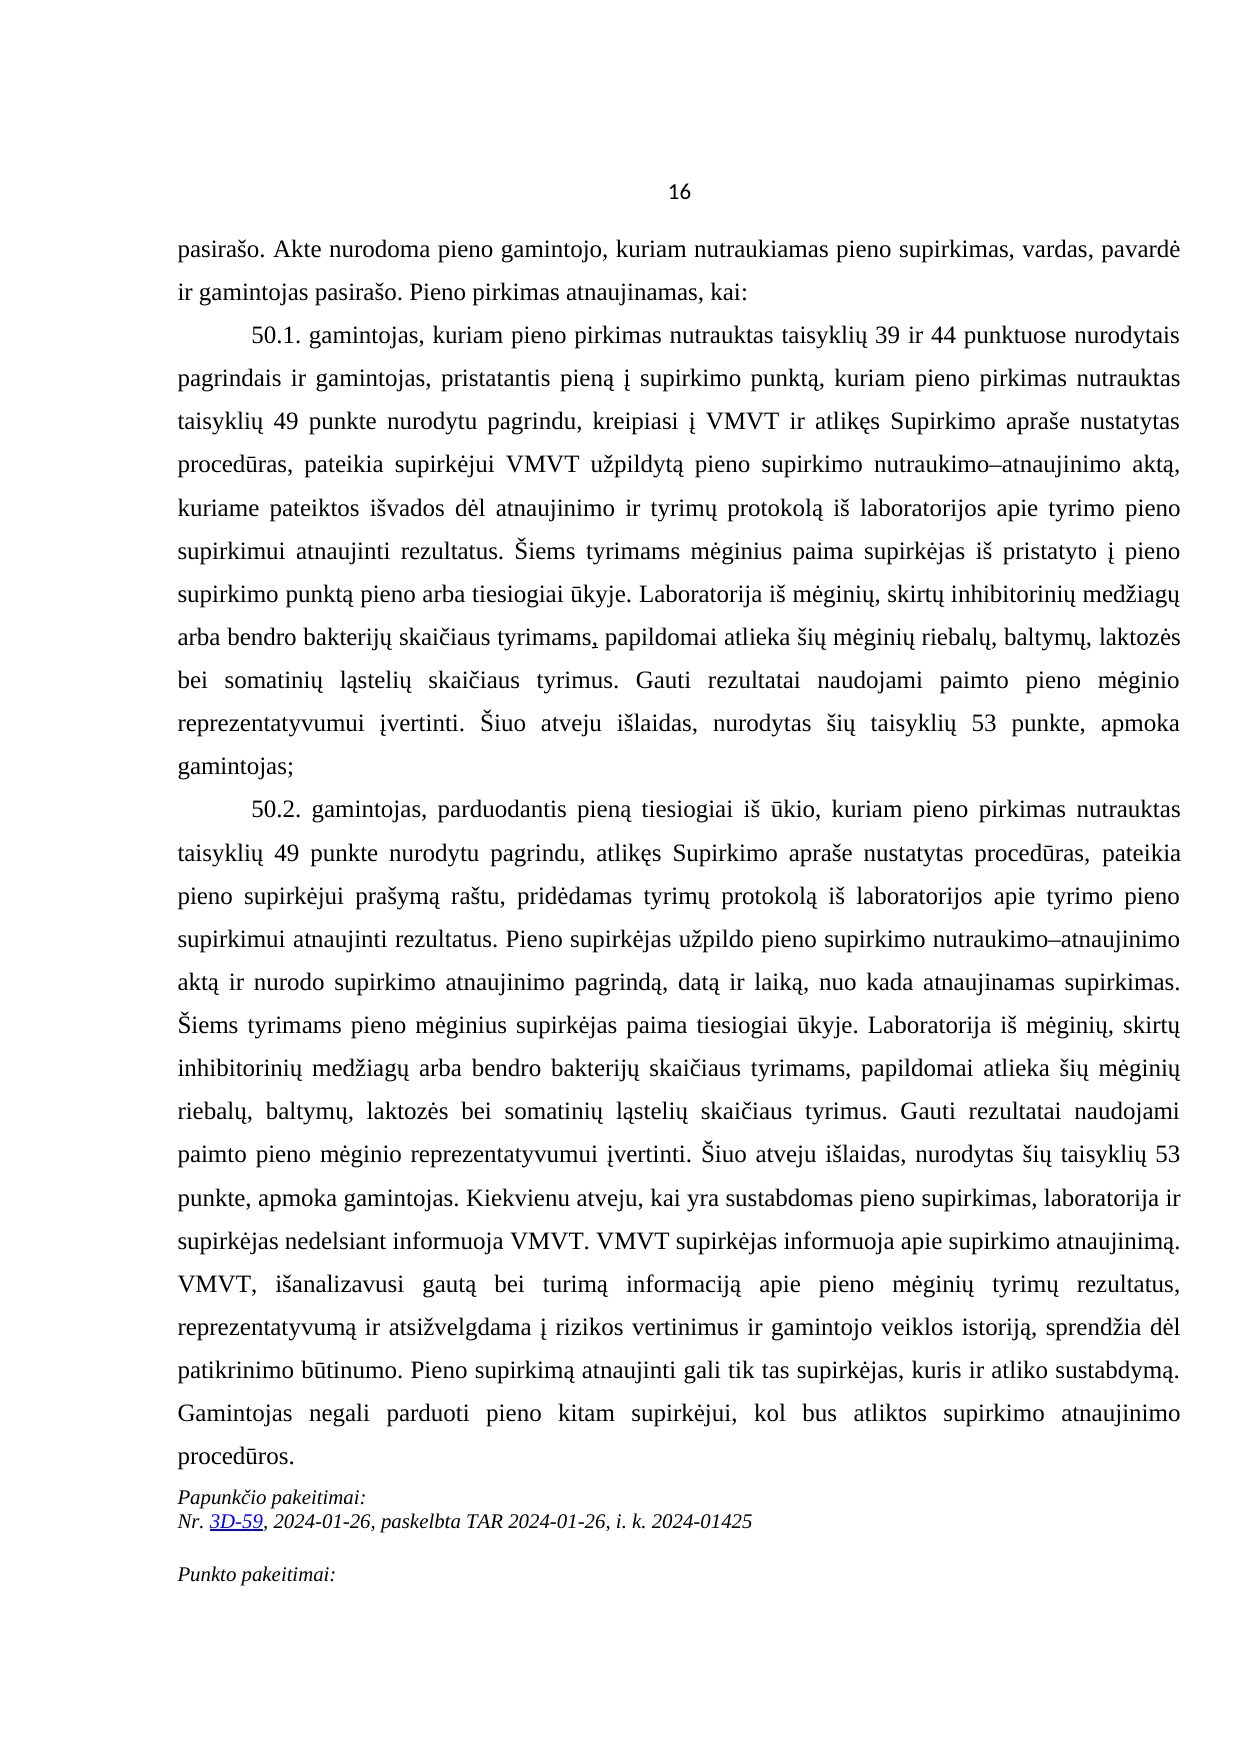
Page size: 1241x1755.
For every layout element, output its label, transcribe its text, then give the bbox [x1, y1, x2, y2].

text 50.2. gamintojas, parduodantis pieną tiesiogiai iš ūkio, kuriam pieno pirkimas nutrauktas taisyklių 49 punkte nurodytu pagrindu, atlikęs Supirkimo apraše nustatytas procedūras, pateikia pieno supirkėjui prašymą raštu, pridėdamas tyrimų protokolą iš laboratorijos apie tyrimo pieno supirkimui atnaujinti rezultatus. Pieno supirkėjas užpildo pieno supirkimo nutraukimo–atnaujinimo aktą ir nurodo supirkimo atnaujinimo pagrindą, datą ir laiką, nuo kada atnaujinamas supirkimas. Šiems tyrimams pieno mėginius supirkėjas paima tiesiogiai ūkyje. Laboratorija iš mėginių, skirtų inhibitorinių medžiagų arba bendro bakterijų skaičiaus tyrimams, papildomai atlieka šių mėginių riebalų, baltymų, laktozės bei somatinių ląstelių skaičiaus tyrimus. Gauti rezultatai naudojami paimto pieno mėginio reprezentatyvumui įvertinti. Šiuo atveju išlaidas, nurodytas šių taisyklių 53 punkte, apmoka gamintojas. Kiekvienu atveju, kai yra sustabdomas pieno supirkimas, laboratorija ir supirkėjas nedelsiant informuoja VMVT. VMVT supirkėjas informuoja apie supirkimo atnaujinimą. VMVT, išanalizavusi gautą bei turimą informaciją apie pieno mėginių tyrimų rezultatus, reprezentatyvumą ir atsižvelgdama į rizikos vertinimus ir gamintojo veiklos istoriją, sprendžia dėl patikrinimo būtinumo. Pieno supirkimą atnaujinti gali tik tas supirkėjas, kuris ir atliko sustabdymą. Gamintojas negali parduoti pieno kitam supirkėjui, kol bus atliktos supirkimo atnaujinimo procedūros. [177, 794, 1181, 1470]
text Papunkčio pakeitimai: [177, 1484, 1181, 1509]
text Nr. 3D-59, 2024-01-26, paskelbta TAR 2024-01-26, i. k. 2024-01425 [177, 1509, 1181, 1533]
text Punkto pakeitimai: [177, 1561, 1181, 1586]
text 50.1. gamintojas, kuriam pieno pirkimas nutrauktas taisyklių 39 ir 44 punktuose nurodytais pagrindais ir gamintojas, pristatantis pieną į supirkimo punktą, kuriam pieno pirkimas nutrauktas taisyklių 49 punkte nurodytu pagrindu, kreipiasi į VMVT ir atlikęs Supirkimo apraše nustatytas procedūras, pateikia supirkėjui VMVT užpildytą pieno supirkimo nutraukimo–atnaujinimo aktą, kuriame pateiktos išvados dėl atnaujinimo ir tyrimų protokolą iš laboratorijos apie tyrimo pieno supirkimui atnaujinti rezultatus. Šiems tyrimams mėginius paima supirkėjas iš pristatyto į pieno supirkimo punktą pieno arba tiesiogiai ūkyje. Laboratorija iš mėginių, skirtų inhibitorinių medžiagų arba bendro bakterijų skaičiaus tyrimams, papildomai atlieka šių mėginių riebalų, baltymų, laktozės bei somatinių ląstelių skaičiaus tyrimus. Gauti rezultatai naudojami paimto pieno mėginio reprezentatyvumui įvertinti. Šiuo atveju išlaidas, nurodytas šių taisyklių 53 punkte, apmoka gamintojas; [177, 320, 1181, 780]
text pasirašo. Akte nurodoma pieno gamintojo, kuriam nutraukiamas pieno supirkimas, vardas, pavardė ir gamintojas pasirašo. Pieno pirkimas atnaujinamas, kai: [177, 234, 1181, 306]
